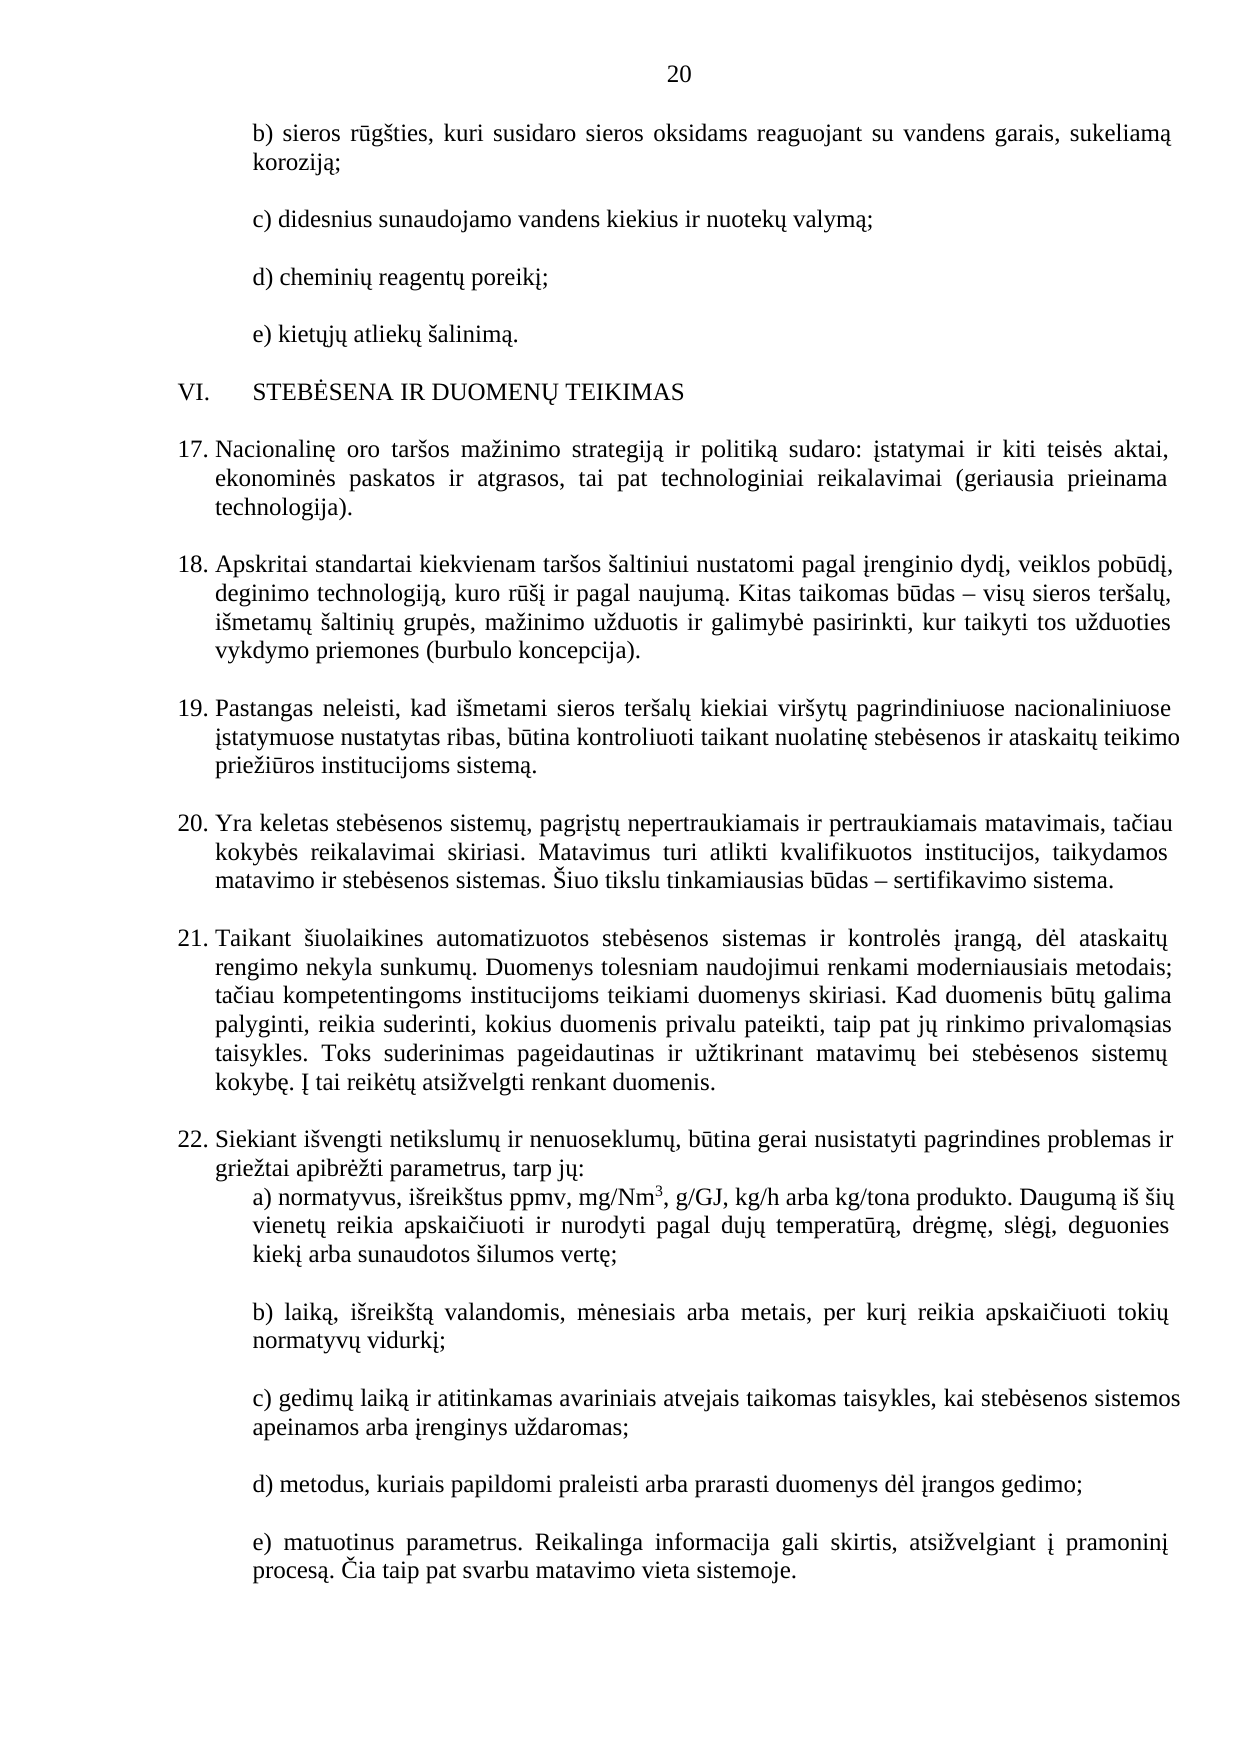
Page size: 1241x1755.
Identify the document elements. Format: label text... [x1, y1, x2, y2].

text b) laiką, išreikštą valandomis, mėnesiais arba metais, per kurį reikia apskaičiuoti tokių normatyvų vidurkį; [177, 1297, 1181, 1354]
text 22. Siekiant išvengti netikslumų ir nenuoseklumų, būtina gerai nusistatyti pagrindines problemas ir griežtai apibrėžti parametrus, tarp jų: [177, 1124, 1181, 1182]
text 21. Taikant šiuolaikines automatizuotos stebėsenos sistemas ir kontrolės įrangą, dėl ataskaitų rengimo nekyla sunkumų. Duomenys tolesniam naudojimui renkami moderniausiais metodais; tačiau kompetentingoms institucijoms teikiami duomenys skiriasi. Kad duomenis būtų galima palyginti, reikia suderinti, kokius duomenis privalu pateikti, taip pat jų rinkimo privalomąsias taisykles. Toks suderinimas pageidautinas ir užtikrinant matavimų bei stebėsenos sistemų kokybę. Į tai reikėtų atsižvelgti renkant duomenis. [177, 923, 1181, 1096]
text c) gedimų laiką ir atitinkamas avariniais atvejais taikomas taisykles, kai stebėsenos sistemos apeinamos arba įrenginys uždaromas; [177, 1383, 1181, 1441]
text 17. Nacionalinę oro taršos mažinimo strategiją ir politiką sudaro: įstatymai ir kiti teisės aktai, ekonominės paskatos ir atgrasos, tai pat technologiniai reikalavimai (geriausia prieinama technologija). [177, 434, 1181, 521]
text d) metodus, kuriais papildomi praleisti arba prarasti duomenys dėl įrangos gedimo; [177, 1469, 1181, 1498]
text VI. STEBĖSENA IR DUOMENŲ TEIKIMAS [177, 377, 1181, 406]
text 20. Yra keletas stebėsenos sistemų, pagrįstų nepertraukiamais ir pertraukiamais matavimais, tačiau kokybės reikalavimai skiriasi. Matavimus turi atlikti kvalifikuotos institucijos, taikydamos matavimo ir stebėsenos sistemas. Šiuo tikslu tinkamiausias būdas – sertifikavimo sistema. [177, 808, 1181, 894]
text 18. Apskritai standartai kiekvienam taršos šaltiniui nustatomi pagal įrenginio dydį, veiklos pobūdį, deginimo technologiją, kuro rūšį ir pagal naujumą. Kitas taikomas būdas – visų sieros teršalų, išmetamų šaltinių grupės, mažinimo užduotis ir galimybė pasirinkti, kur taikyti tos užduoties vykdymo priemones (burbulo koncepcija). [177, 549, 1181, 664]
text e) matuotinus parametrus. Reikalinga informacija gali skirtis, atsižvelgiant į pramoninį procesą. Čia taip pat svarbu matavimo vieta sistemoje. [177, 1527, 1181, 1584]
text b) sieros rūgšties, kuri susidaro sieros oksidams reaguojant su vandens garais, sukeliamą koroziją; [177, 118, 1181, 176]
text c) didesnius sunaudojamo vandens kiekius ir nuotekų valymą; [177, 204, 1181, 233]
text e) kietųjų atliekų šalinimą. [177, 319, 1181, 348]
text a) normatyvus, išreikštus ppmv, mg/Nm3, g/GJ, kg/h arba kg/tona produkto. Daugumą iš šių vienetų reikia apskaičiuoti ir nurodyti pagal dujų temperatūrą, drėgmę, slėgį, deguonies kiekį arba sunaudotos šilumos vertę; [177, 1182, 1181, 1268]
text 19. Pastangas neleisti, kad išmetami sieros teršalų kiekiai viršytų pagrindiniuose nacionaliniuose įstatymuose nustatytas ribas, būtina kontroliuoti taikant nuolatinę stebėsenos ir ataskaitų teikimo priežiūros institucijoms sistemą. [177, 693, 1181, 779]
text d) cheminių reagentų poreikį; [177, 262, 1181, 291]
